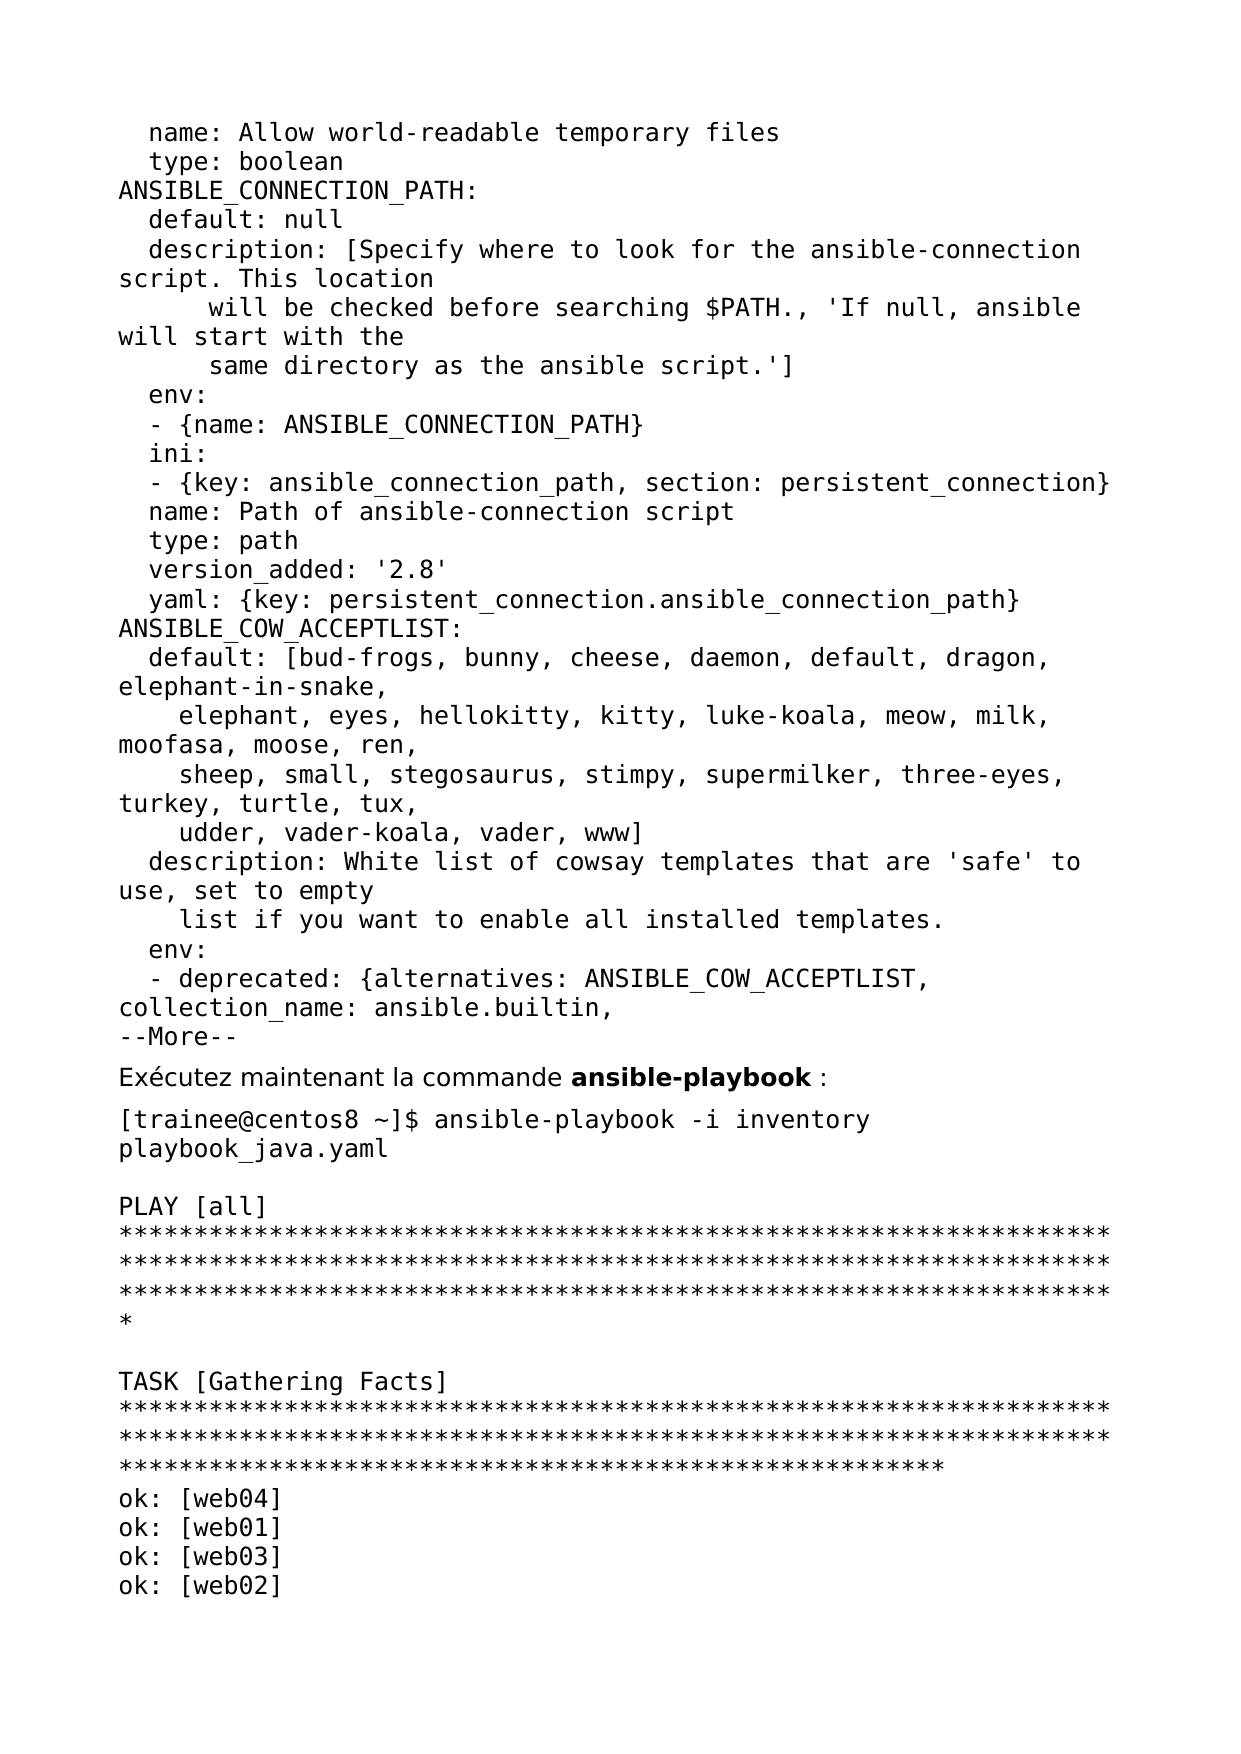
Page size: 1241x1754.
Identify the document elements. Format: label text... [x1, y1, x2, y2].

text name: Allow world-readable temporary files type: boolean ANSIBLE_CONNECTION_PATH: default: null description: [Specify where to look for the ansible-connection script. This location will be checked before searching $PATH., 'If null, ansible will start with the same directory as the ansible script.'] env: - {name: ANSIBLE_CONNECTION_PATH} ini: - {key: ansible_connection_path, section: persistent_connection} name: Path of ansible-connection script type: path version_added: '2.8' yaml: {key: persistent_connection.ansible_connection_path} ANSIBLE_COW_ACCEPTLIST: default: [bud-frogs, bunny, cheese, daemon, default, dragon, elephant-in-snake, elephant, eyes, hellokitty, kitty, luke-koala, meow, milk, moofasa, moose, ren, sheep, small, stegosaurus, stimpy, supermilker, three-eyes, turkey, turtle, tux, udder, vader-koala, vader, www] description: White list of cowsay templates that are 'safe' to use, set to empty list if you want to enable all installed templates. env: - deprecated: {alternatives: ANSIBLE_COW_ACCEPTLIST, collection_name: ansible.builtin, --More-- [118, 118, 1122, 1051]
text Exécutez maintenant la commande ansible-playbook : [118, 1063, 1122, 1092]
text [trainee@centos8 ~]$ ansible-playbook -i inventory playbook_java.yaml PLAY [all] ******************************************************************************************************************************************************************************************************* TASK [Gathering Facts] ******************************************************************************************************************************************************************************************* ok: [web04] ok: [web01] ok: [web03] ok: [web02] [118, 1105, 1122, 1630]
